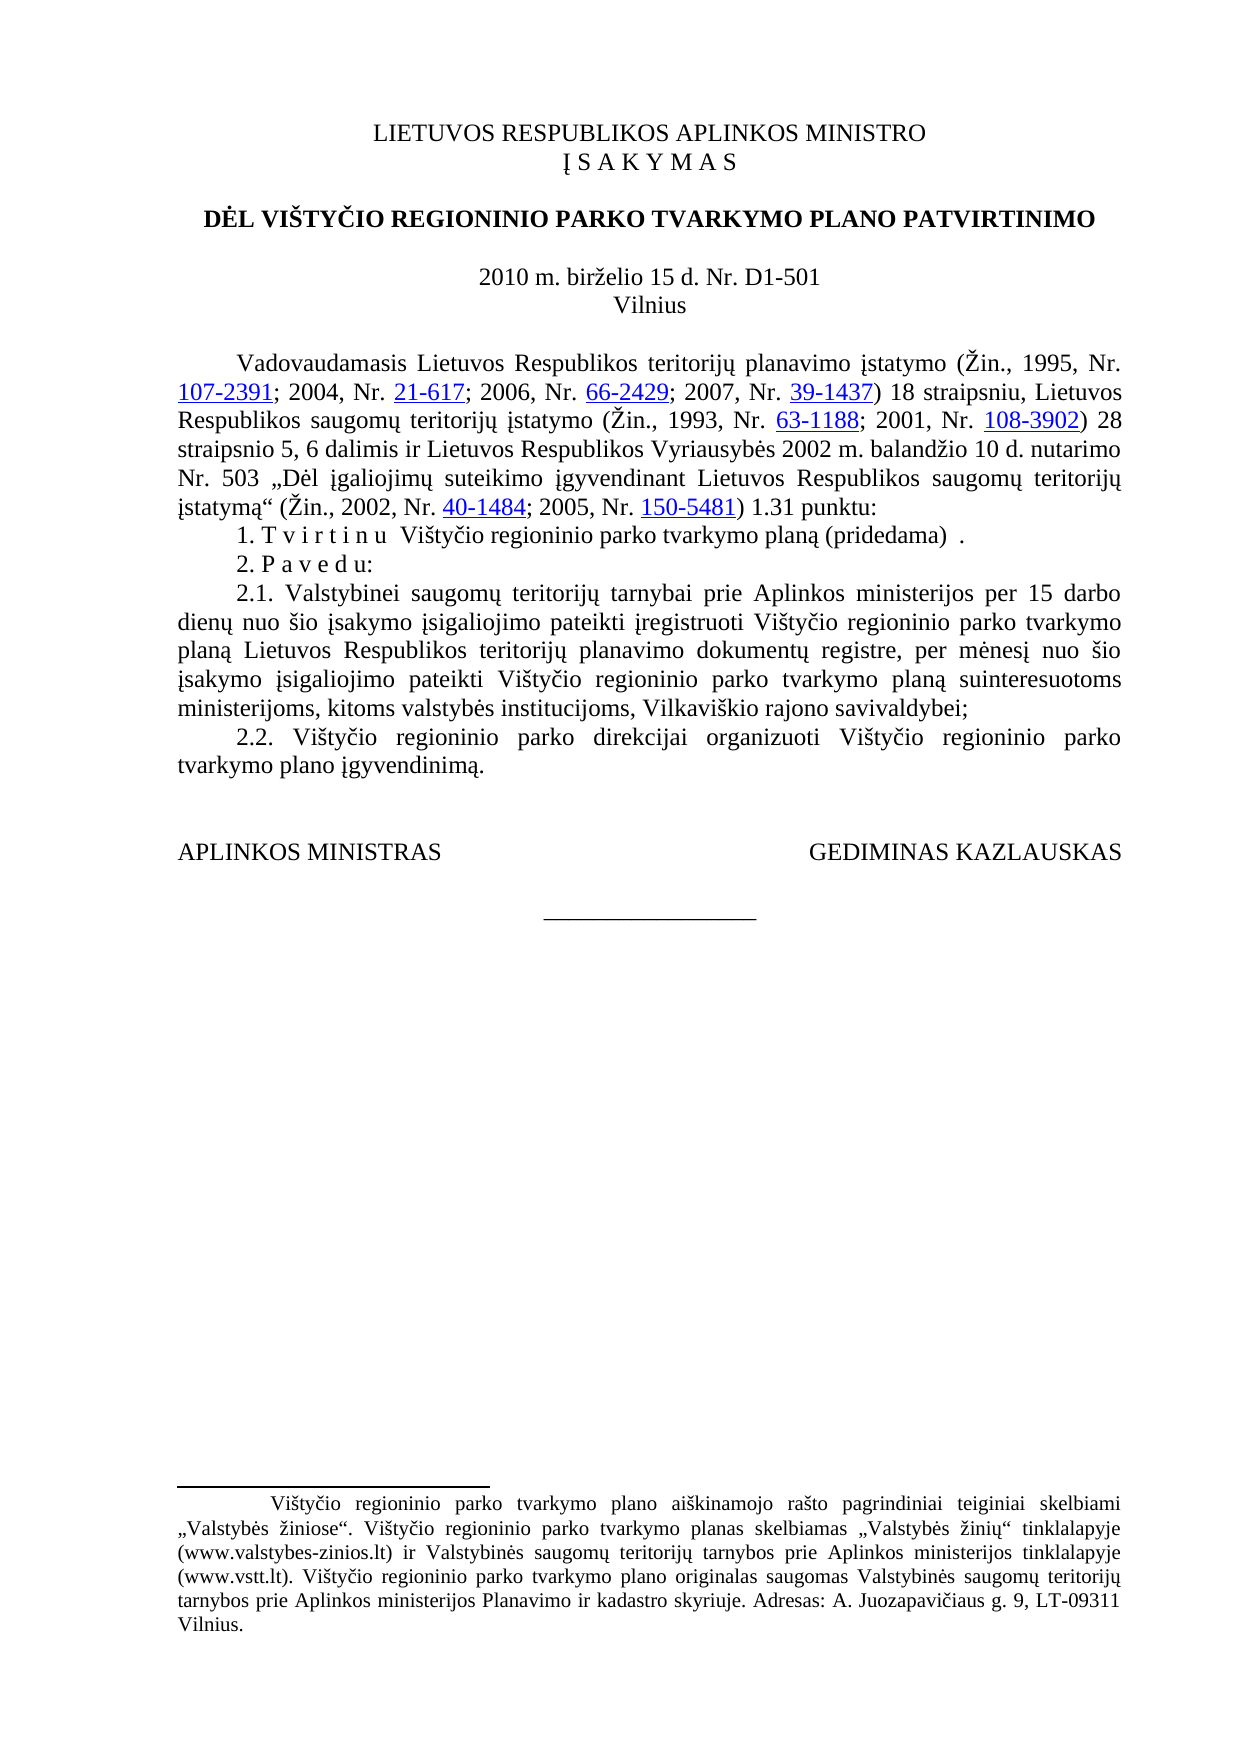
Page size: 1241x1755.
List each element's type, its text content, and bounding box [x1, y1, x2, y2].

text DĖL VIŠTYČIO REGIONINIO PARKO TVARKYMO PLANO PATVIRTINIMO [177, 204, 1122, 233]
text 1. Tvirtinu Vištyčio regioninio parko tvarkymo planą (pridedama). [177, 521, 1122, 549]
text _________________ [177, 894, 1122, 923]
text LIETUVOS RESPUBLIKOS APLINKOS MINISTRO [177, 118, 1122, 147]
text Vilnius [177, 291, 1122, 319]
text Aplinkos ministras Gediminas Kazlauskas [177, 837, 1122, 866]
text 2. Pavedu: [177, 549, 1122, 578]
text 2010 m. birželio 15 d. Nr. D1-501 [177, 262, 1122, 291]
text 2.1. Valstybinei saugomų teritorijų tarnybai prie Aplinkos ministerijos per 15 darbo dienų nuo šio įsakymo įsigaliojimo pateikti įregistruoti Vištyčio regioninio parko tvarkymo planą Lietuvos Respublikos teritorijų planavimo dokumentų registre, per mėnesį nuo šio įsakymo įsigaliojimo pateikti Vištyčio regioninio parko tvarkymo planą suinteresuotoms ministerijoms, kitoms valstybės institucijoms, Vilkaviškio rajono savivaldybei; [177, 578, 1122, 722]
text Vadovaudamasis Lietuvos Respublikos teritorijų planavimo įstatymo (Žin., 1995, Nr. 107-2391; 2004, Nr. 21-617; 2006, Nr. 66-2429; 2007, Nr. 39-1437) 18 straipsniu, Lietuvos Respublikos saugomų teritorijų įstatymo (Žin., 1993, Nr. 63-1188; 2001, Nr. 108-3902) 28 straipsnio 5, 6 dalimis ir Lietuvos Respublikos Vyriausybės 2002 m. balandžio 10 d. nutarimo Nr. 503 „Dėl įgaliojimų suteikimo įgyvendinant Lietuvos Respublikos saugomų teritorijų įstatymą“ (Žin., 2002, Nr. 40-1484; 2005, Nr. 150-5481) 1.31 punktu: [177, 348, 1122, 521]
text ĮSAKYMAS [177, 147, 1122, 176]
text Vištyčio regioninio parko tvarkymo plano aiškinamojo rašto pagrindiniai teiginiai skelbiami „Valstybės žiniose“. Vištyčio regioninio parko tvarkymo planas skelbiamas „Valstybės žinių“ tinklalapyje (www.valstybes-zinios.lt) ir Valstybinės saugomų teritorijų tarnybos prie Aplinkos ministerijos tinklalapyje (www.vstt.lt). Vištyčio regioninio parko tvarkymo plano originalas saugomas Valstybinės saugomų teritorijų tarnybos prie Aplinkos ministerijos Planavimo ir kadastro skyriuje. Adresas: A. Juozapavičiaus g. 9, LT-09311 Vilnius. [177, 1487, 1122, 1636]
text 2.2. Vištyčio regioninio parko direkcijai organizuoti Vištyčio regioninio parko tvarkymo plano įgyvendinimą. [177, 722, 1122, 779]
